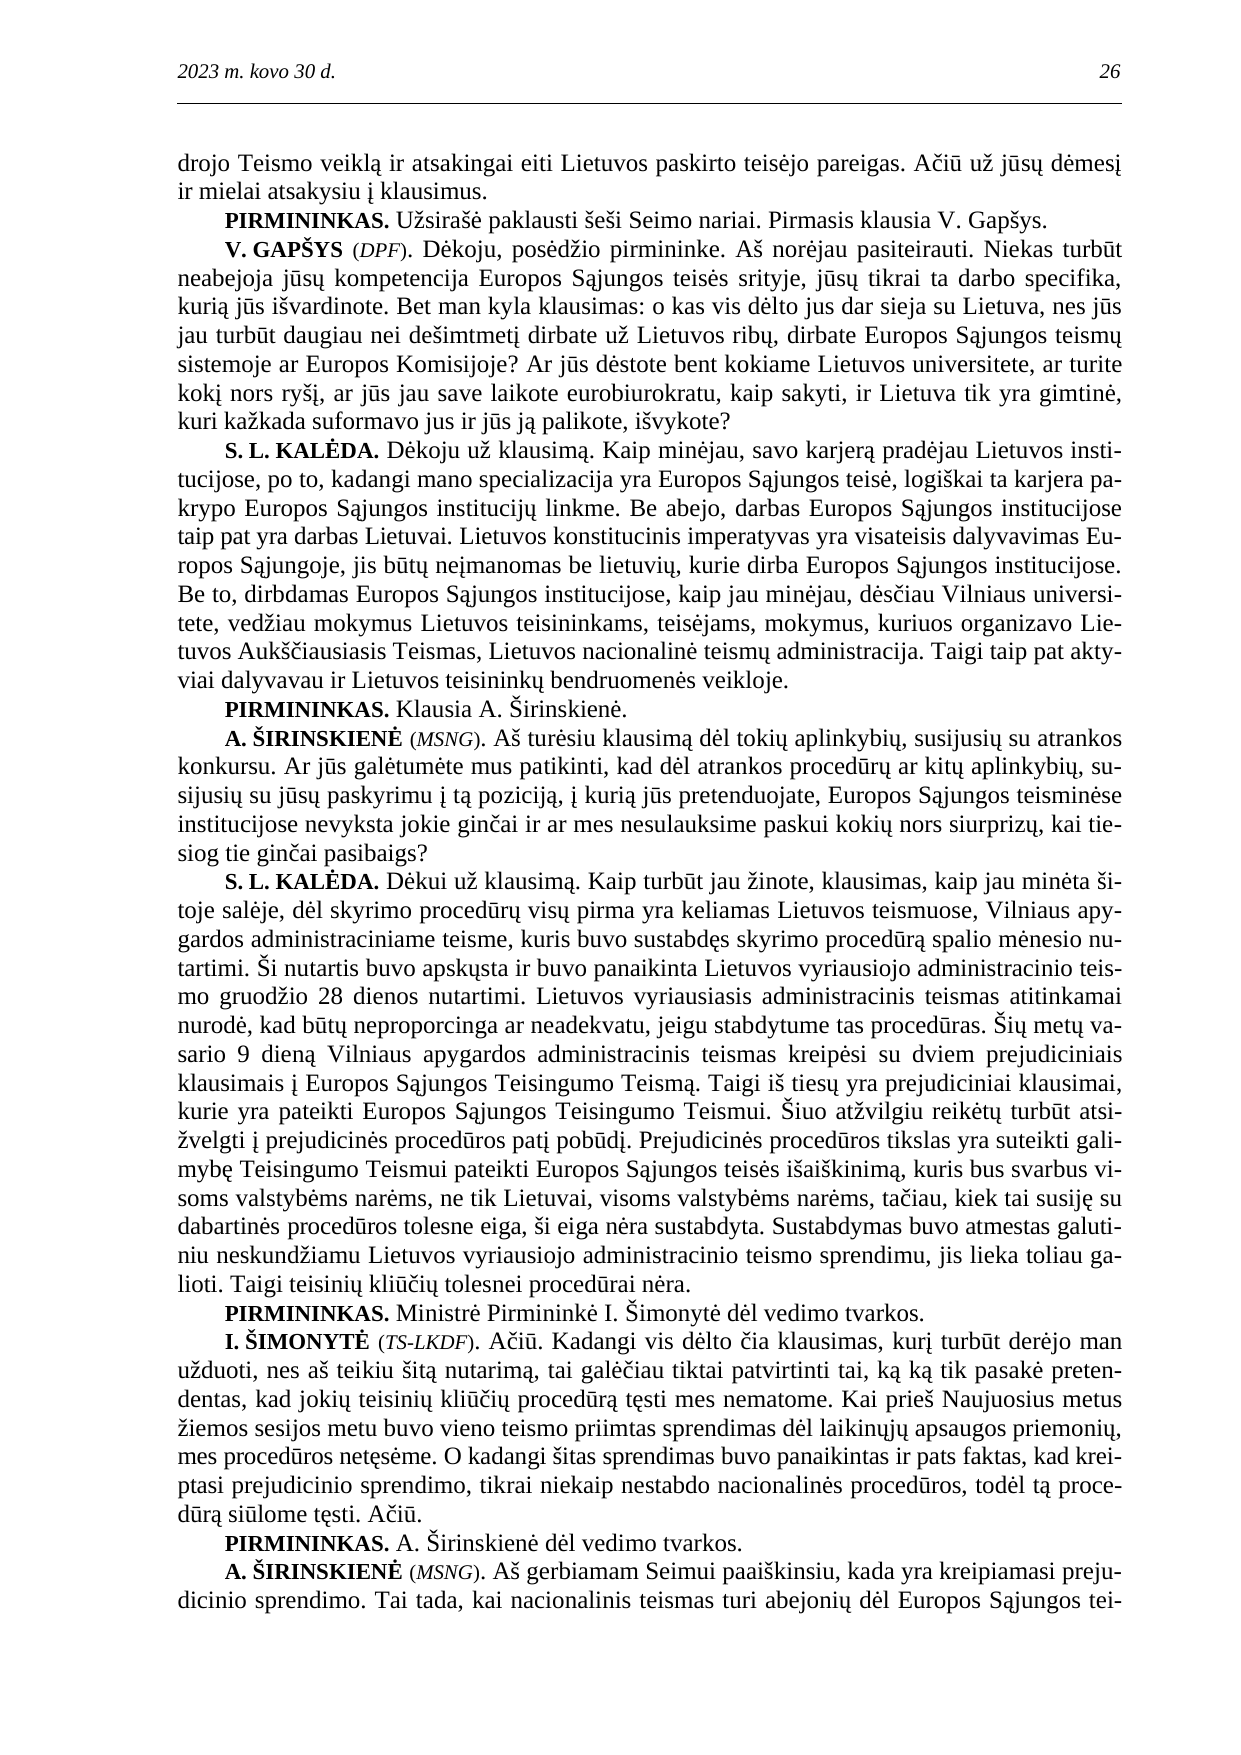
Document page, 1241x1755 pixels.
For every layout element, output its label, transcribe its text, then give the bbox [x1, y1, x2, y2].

text V. GAPŠYS (DPF). Dė­ko­ju, po­sė­džio pir­mi­nin­ke. Aš no­rė­jau pa­si­tei­rau­ti. Nie­kas tur­būt ne­abe­jo­ja jū­sų kom­pe­ten­ci­ja Eu­ro­pos Są­jun­gos tei­sės sri­ty­je, jū­sų tik­rai ta dar­bo spe­ci­fi­ka, ku­rią jūs iš­var­di­no­te. Bet man ky­la klau­si­mas: o kas vis dėl­to jus dar sie­ja su Lie­tu­va, nes jūs jau tur­būt dau­giau nei de­šimt­me­tį dir­ba­te už Lie­tu­vos ri­bų, dir­ba­te Eu­ro­pos Są­jun­gos teis­mų sis­te­mo­je ar Eu­ro­pos Ko­mi­si­jo­je? Ar jūs dės­to­te bent ko­kia­me Lie­tu­vos uni­ver­si­te­te, ar tu­ri­te ko­kį nors ry­šį, ar jūs jau sa­ve lai­ko­te eu­ro­biu­rok­ra­tu, kaip sa­ky­ti, ir Lie­tu­va tik yra gim­ti­nė, ku­ri kaž­ka­da su­for­ma­vo jus ir jūs ją pa­li­ko­te, iš­vy­ko­te? [177, 234, 1122, 435]
text PIRMININKAS. Klau­sia A. Ši­rins­kie­nė. [177, 694, 1122, 723]
text dro­jo Teis­mo veik­lą ir at­sa­kin­gai ei­ti Lie­tu­vos pa­skir­to tei­sė­jo pa­rei­gas. Ačiū už jū­sų dė­me­sį ir mie­lai at­sa­ky­siu į klau­si­mus. [177, 148, 1122, 205]
text S. L. KALĖDA. Dė­kui už klau­si­mą. Kaip tur­būt jau ži­no­te, klau­si­mas, kaip jau mi­nė­ta ši­to­je sa­lė­je, dėl sky­ri­mo pro­ce­dū­rų vi­sų pir­ma yra ke­lia­mas Lie­tu­vos teis­muo­se, Vil­niaus apy­gar­dos ad­mi­nist­ra­ci­nia­me teis­me, ku­ris bu­vo su­stab­dęs sky­ri­mo pro­ce­dū­rą spa­lio mė­ne­sio nu­tar­ti­mi. Ši nu­tar­tis bu­vo ap­skųs­ta ir bu­vo pa­nai­kin­ta Lie­tu­vos vy­riau­sio­jo ad­mi­nist­ra­ci­nio teis­mo gruo­džio 28 die­nos nu­tar­ti­mi. Lie­tu­vos vy­riau­sia­sis ad­mi­nist­ra­ci­nis teis­mas ati­tin­ka­mai nu­ro­dė, kad bū­tų ne­pro­por­cin­ga ar ne­adek­va­tu, jeigu stab­dy­tume tas pro­ce­dū­ras. Šių me­tų va­sa­rio 9 die­ną Vil­niaus apy­gar­dos ad­mi­nist­ra­ci­nis teis­mas krei­pė­si su dviem pre­ju­di­ci­niais klau­si­mais į Eu­ro­pos Są­jun­gos Tei­sin­gu­mo Teis­mą. Tai­gi iš tie­sų yra pre­ju­di­ci­niai klau­si­mai, ku­rie yra pa­teik­ti Eu­ro­pos Są­jun­gos Tei­sin­gu­mo Teis­mui. Šiuo at­žvil­giu rei­kė­tų tur­būt at­si­žvelg­ti į pre­ju­di­ci­nės pro­ce­dū­ros pa­tį po­bū­dį. Pre­ju­di­ci­nės pro­ce­dū­ros tiks­las yra su­teik­ti ga­li­my­bę Tei­sin­gu­mo Teis­mui pa­teik­ti Eu­ro­pos Są­jun­gos tei­sės iš­aiš­ki­ni­mą, ku­ris bus svar­bus vi­soms vals­ty­bėms na­rėms, ne tik Lie­tu­vai, vi­soms vals­ty­bėms na­rėms, ta­čiau, kiek tai su­si­ję su da­bar­ti­nės pro­ce­dū­ros to­les­ne ei­ga, ši ei­ga nė­ra su­stab­dy­ta. Su­stab­dy­mas bu­vo at­mes­tas ga­lu­ti­niu ne­skun­džia­mu Lie­tu­vos vy­riau­sio­jo ad­mi­nist­ra­ci­nio teis­mo spren­di­mu, jis lie­ka to­liau ga­lio­ti. Tai­gi tei­si­nių kliū­čių to­les­nei pro­ce­dū­rai nė­ra. [177, 866, 1122, 1298]
text PIRMININKAS. Mi­nist­rė Pir­mi­nin­kė I. Ši­mo­ny­tė dėl ve­di­mo tvar­kos. [177, 1298, 1122, 1326]
text A. ŠIRINSKIENĖ (MSNG). Aš ger­bia­mam Sei­mui pa­aiš­kin­siu, ka­da yra krei­pia­ma­si pre­ju­di­ci­nio spren­di­mo. Tai ta­da, kai na­cio­na­li­nis teis­mas tu­ri abe­jo­nių dėl Eu­ro­pos Są­jun­gos tei­ [177, 1556, 1122, 1614]
text PIRMININKAS. A. Ši­rins­kie­nė dėl ve­di­mo tvar­kos. [177, 1528, 1122, 1556]
text S. L. KALĖDA. Dė­ko­ju už klau­si­mą. Kaip mi­nė­jau, sa­vo kar­je­rą pra­dė­jau Lie­tu­vos ins­ti­tu­ci­jo­se, po to, ka­dan­gi ma­no spe­cia­li­za­ci­ja yra Eu­ro­pos Są­jun­gos tei­sė, lo­giš­kai ta kar­je­ra pa­kry­po Eu­ro­pos Są­jun­gos ins­ti­tu­ci­jų lin­kme. Be abe­jo, dar­bas Eu­ro­pos Są­jun­gos ins­ti­tu­ci­jo­se taip pat yra dar­bas Lie­tu­vai. Lie­tu­vos kon­sti­tu­ci­nis im­pe­ra­ty­vas yra vi­sa­tei­sis da­ly­va­vi­mas Eu­ro­pos Są­jun­go­je, jis bū­tų ne­įma­no­mas be lie­tu­vių, ku­rie dir­ba Eu­ro­pos Są­jun­gos ins­ti­tu­ci­jo­se. Be to, dirb­da­mas Eu­ro­pos Są­jun­gos ins­ti­tu­ci­jo­se, kaip jau mi­nė­jau, dės­čiau Vil­niaus uni­ver­si­te­te, ve­džiau mo­ky­mus Lie­tu­vos tei­si­nin­kams, tei­sė­jams, mo­ky­mus, ku­riuos or­ga­ni­za­vo Lie­tu­vos Aukš­čiau­sia­sis Teis­mas, Lie­tu­vos na­cio­na­li­nė teis­mų ad­mi­nist­ra­ci­ja. Tai­gi taip pat ak­ty­viai da­ly­va­vau ir Lie­tu­vos tei­si­nin­kų ben­druo­me­nės veik­lo­je. [177, 435, 1122, 694]
text A. ŠIRINSKIENĖ (MSNG). Aš tu­rė­siu klau­si­mą dėl to­kių ap­lin­ky­bių, su­si­ju­sių su at­ran­kos kon­kur­su. Ar jūs ga­lė­tu­mė­te mus pa­ti­kin­ti, kad dėl at­ran­kos pro­ce­dū­rų ar ki­tų ap­lin­ky­bių, su­si­ju­sių su jū­sų pa­sky­ri­mu į tą po­zi­ci­ją, į ku­rią jūs pre­ten­duo­ja­te, Eu­ro­pos Są­jun­gos teis­mi­nė­se ins­ti­tu­ci­jo­se ne­vyks­ta jo­kie gin­čai ir ar mes ne­su­lauk­si­me pas­kui ko­kių nors siur­pri­zų, kai tie­siog tie gin­čai pa­si­baigs? [177, 723, 1122, 866]
text PIRMININKAS. Už­si­ra­šė pa­klaus­ti še­ši Sei­mo na­riai. Pir­ma­sis klau­sia V. Gap­šys. [177, 205, 1122, 234]
text I. ŠIMONYTĖ (TS-LKDF). Ačiū. Ka­dan­gi vis dėl­to čia klau­si­mas, ku­rį tur­būt de­rė­jo man už­duo­ti, nes aš tei­kiu ši­tą nu­ta­ri­mą, tai ga­lė­čiau tik­tai pa­tvir­tin­ti tai, ką ką tik pa­sa­kė pre­ten­den­tas, kad jo­kių tei­si­nių kliū­čių pro­ce­dū­rą tęs­ti mes ne­ma­to­me. Kai prieš Nau­juo­sius me­tus žie­mos se­si­jos me­tu bu­vo vie­no teis­mo pri­im­tas spren­di­mas dėl lai­ki­nų­jų ap­sau­gos prie­mo­nių, mes pro­ce­dū­ros ne­tę­sė­me. O ka­dan­gi ši­tas spren­di­mas bu­vo pa­nai­kin­tas ir pats fak­tas, kad krei­p­ta­si pre­ju­di­ci­nio spren­di­mo, tik­rai nie­kaip ne­stab­do na­cio­na­li­nės pro­ce­dū­ros, to­dėl tą pro­ce­dū­rą siū­lo­me tęs­ti. Ačiū. [177, 1326, 1122, 1528]
